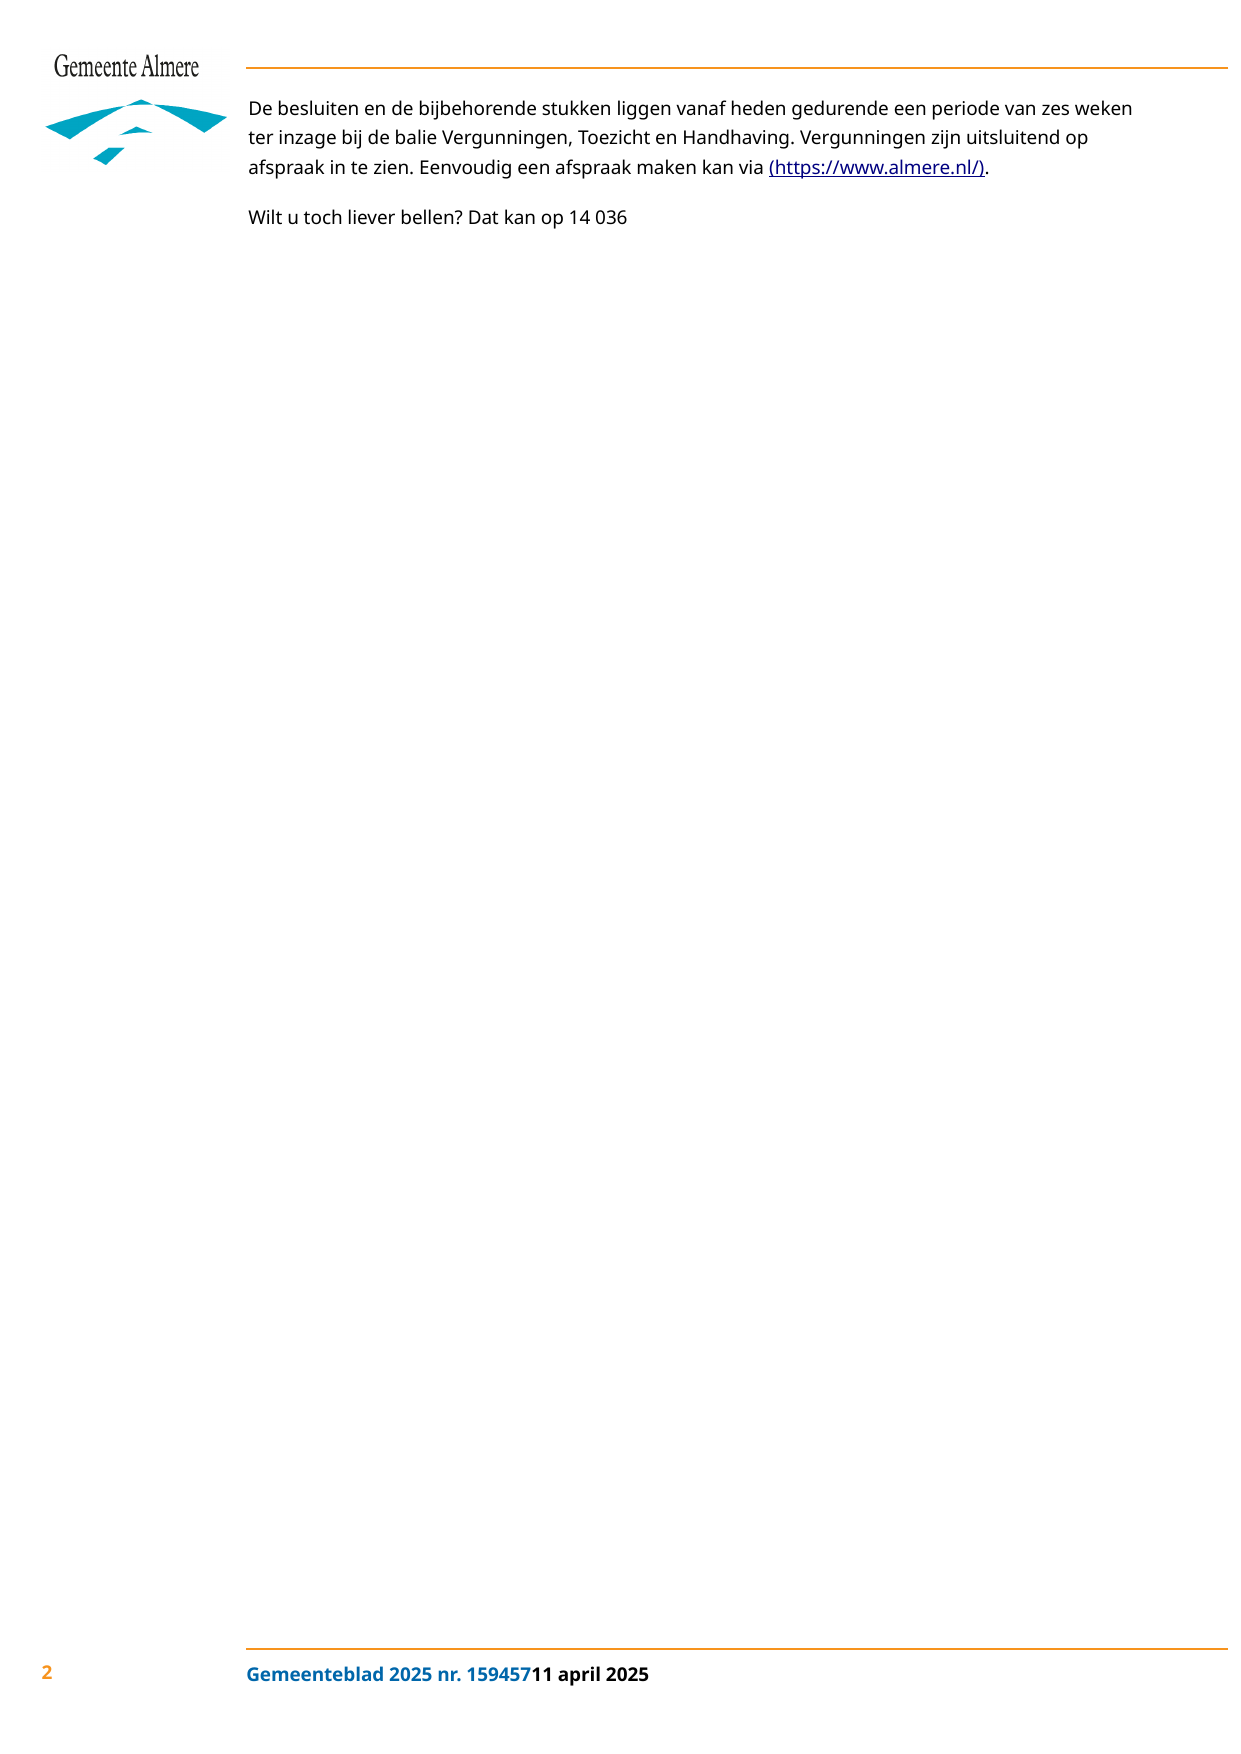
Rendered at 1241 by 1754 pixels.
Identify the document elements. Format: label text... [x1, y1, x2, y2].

text Wilt u toch liever bellen? Dat kan op 14 036 [248, 204, 1152, 230]
text De besluiten en de bijbehorende stukken liggen vanaf heden gedurende een periode van zes weken ter inzage bij de balie Vergunningen, Toezicht en Handhaving. Vergunningen zijn uitsluitend op afspraak in te zien. Eenvoudig een afspraak maken kan via (https://www.almere.nl/). [248, 95, 1152, 180]
picture [41, 47, 231, 172]
